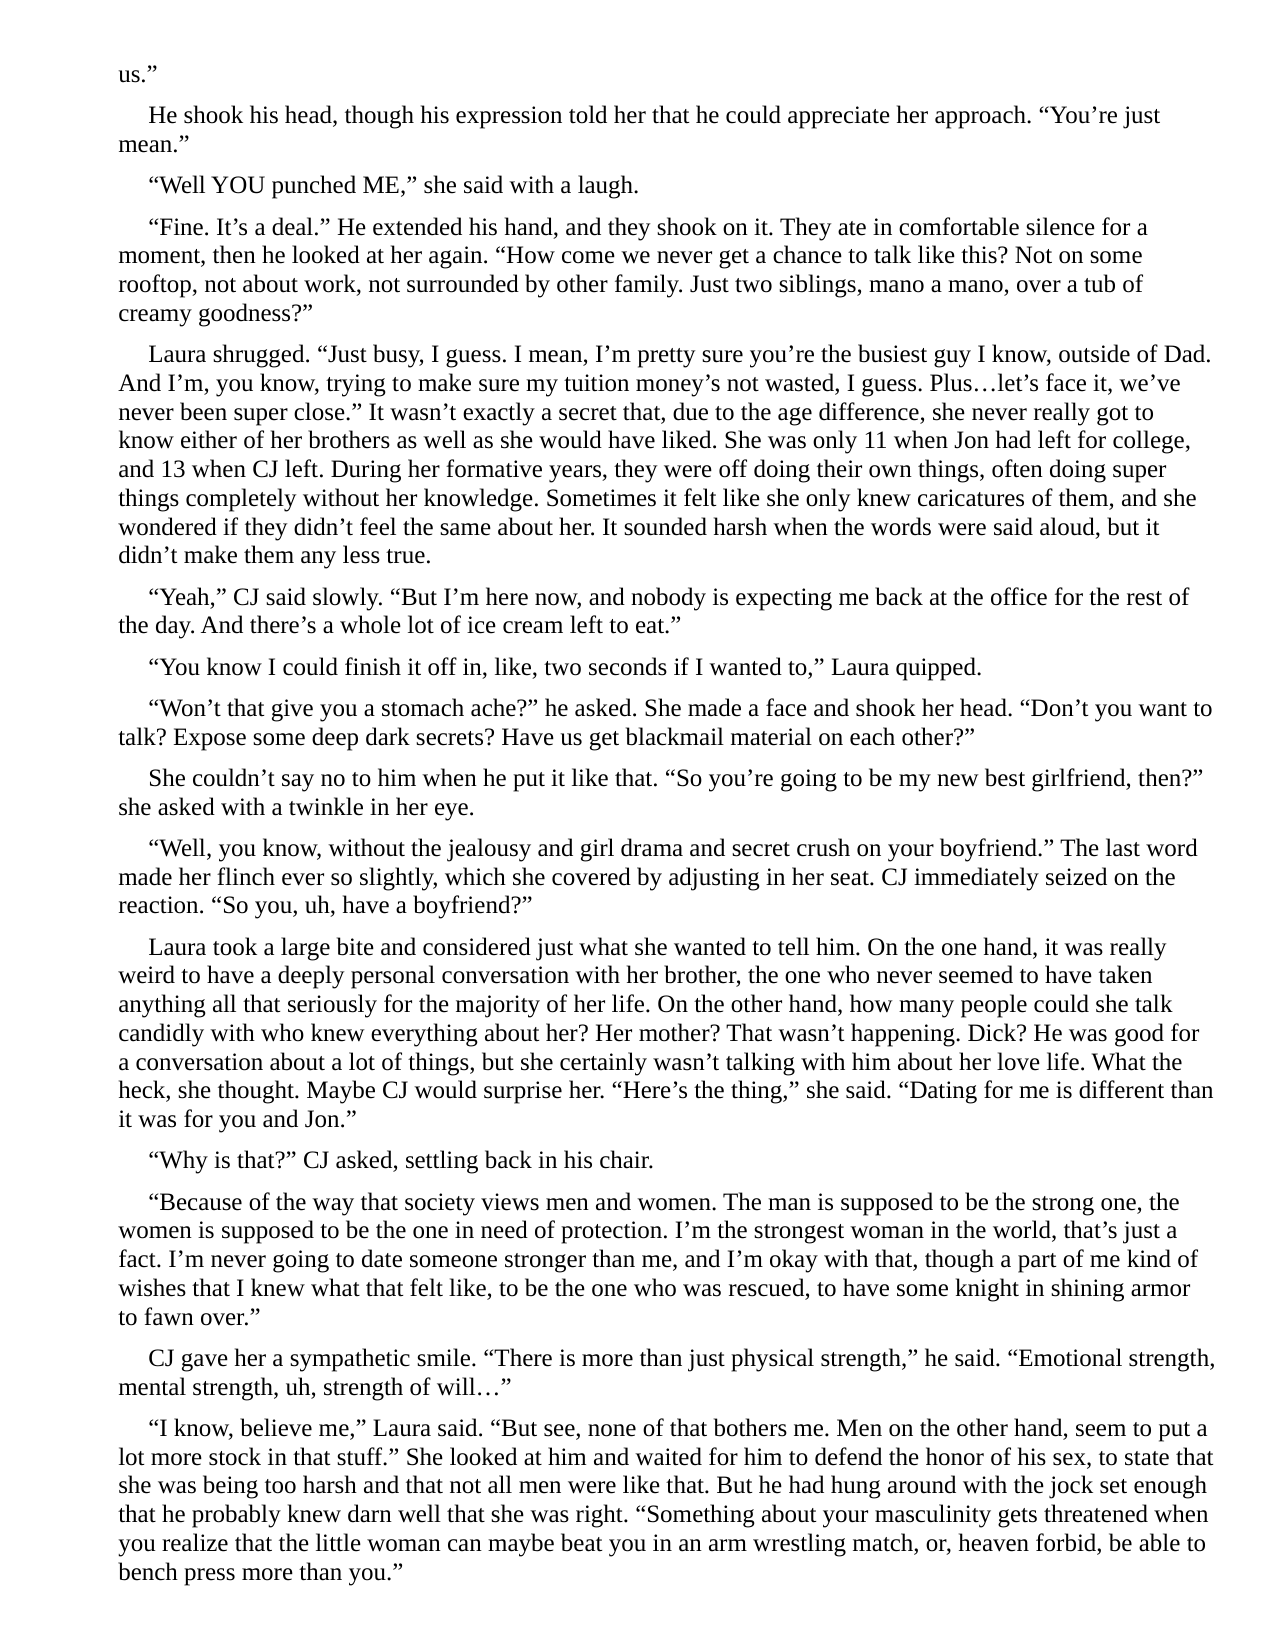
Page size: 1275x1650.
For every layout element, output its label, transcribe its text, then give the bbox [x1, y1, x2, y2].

text Laura took a large bite and considered just what she wanted to tell him. On the one hand, it was really weird to have a deeply personal conversation with her brother, the one who never seemed to have taken anything all that seriously for the majority of her life. On the other hand, how many people could she talk candidly with who knew everything about her? Her mother? That wasn’t happening. Dick? He was good for a conversation about a lot of things, but she certainly wasn’t talking with him about her love life. What the heck, she thought. Maybe CJ would surprise her. “Here’s the thing,” she said. “Dating for me is different than it was for you and Jon.” [118, 932, 1216, 1133]
text “Well, you know, without the jealousy and girl drama and secret crush on your boyfriend.” The last word made her flinch ever so slightly, which she covered by adjusting in her seat. CJ immediately seized on the reaction. “So you, uh, have a boyfriend?” [118, 833, 1216, 919]
text She couldn’t say no to him when he put it like that. “So you’re going to be my new best girlfriend, then?” she asked with a twinkle in her eye. [118, 763, 1216, 820]
text “You know I could finish it off in, like, two seconds if I wanted to,” Laura quipped. [118, 652, 1216, 680]
text Laura shrugged. “Just busy, I guess. I mean, I’m pretty sure you’re the busiest guy I know, outside of Dad. And I’m, you know, trying to make sure my tuition money’s not wasted, I guess. Plus…let’s face it, we’ve never been super close.” It wasn’t exactly a secret that, due to the age difference, she never really got to know either of her brothers as well as she would have liked. She was only 11 when Jon had left for college, and 13 when CJ left. During her formative years, they were off doing their own things, often doing super things completely without her knowledge. Sometimes it felt like she only knew caricatures of them, and she wondered if they didn’t feel the same about her. It sounded harsh when the words were said aloud, but it didn’t make them any less true. [118, 339, 1216, 569]
text “Yeah,” CJ said slowly. “But I’m here now, and nobody is expecting me back at the office for the rest of the day. And there’s a whole lot of ice cream left to eat.” [118, 582, 1216, 639]
text “Because of the way that society views men and women. The man is supposed to be the strong one, the women is supposed to be the one in need of protection. I’m the strongest woman in the world, that’s just a fact. I’m never going to date someone stronger than me, and I’m okay with that, though a part of me kind of wishes that I knew what that felt like, to be the one who was rescued, to have some knight in shining armor to fawn over.” [118, 1187, 1216, 1330]
text “Fine. It’s a deal.” He extended his hand, and they shook on it. They ate in comfortable silence for a moment, then he looked at her again. “How come we never get a chance to talk like this? Not on some rooftop, not about work, not surrounded by other family. Just two siblings, mano a mano, over a tub of creamy goodness?” [118, 212, 1216, 327]
text “Why is that?” CJ asked, settling back in his chair. [118, 1145, 1216, 1174]
text us.” [118, 59, 1216, 88]
text “Won’t that give you a stomach ache?” he asked. She made a face and shook her head. “Don’t you want to talk? Expose some deep dark secrets? Have us get blackmail material on each other?” [118, 693, 1216, 750]
text “Well YOU punched ME,” she said with a laugh. [118, 170, 1216, 199]
text CJ gave her a sympathetic smile. “There is more than just physical strength,” he said. “Emotional strength, mental strength, uh, strength of will…” [118, 1343, 1216, 1400]
text He shook his head, though his expression told her that he could appreciate her approach. “You’re just mean.” [118, 100, 1216, 158]
text “I know, believe me,” Laura said. “But see, none of that bothers me. Men on the other hand, seem to put a lot more stock in that stuff.” She looked at him and waited for him to defend the honor of his sex, to state that she was being too harsh and that not all men were like that. But he had hung around with the jock set enough that he probably knew darn well that she was right. “Something about your masculinity gets threatened when you realize that the little woman can maybe beat you in an arm wrestling match, or, heaven forbid, be able to bench press more than you.” [118, 1413, 1216, 1585]
